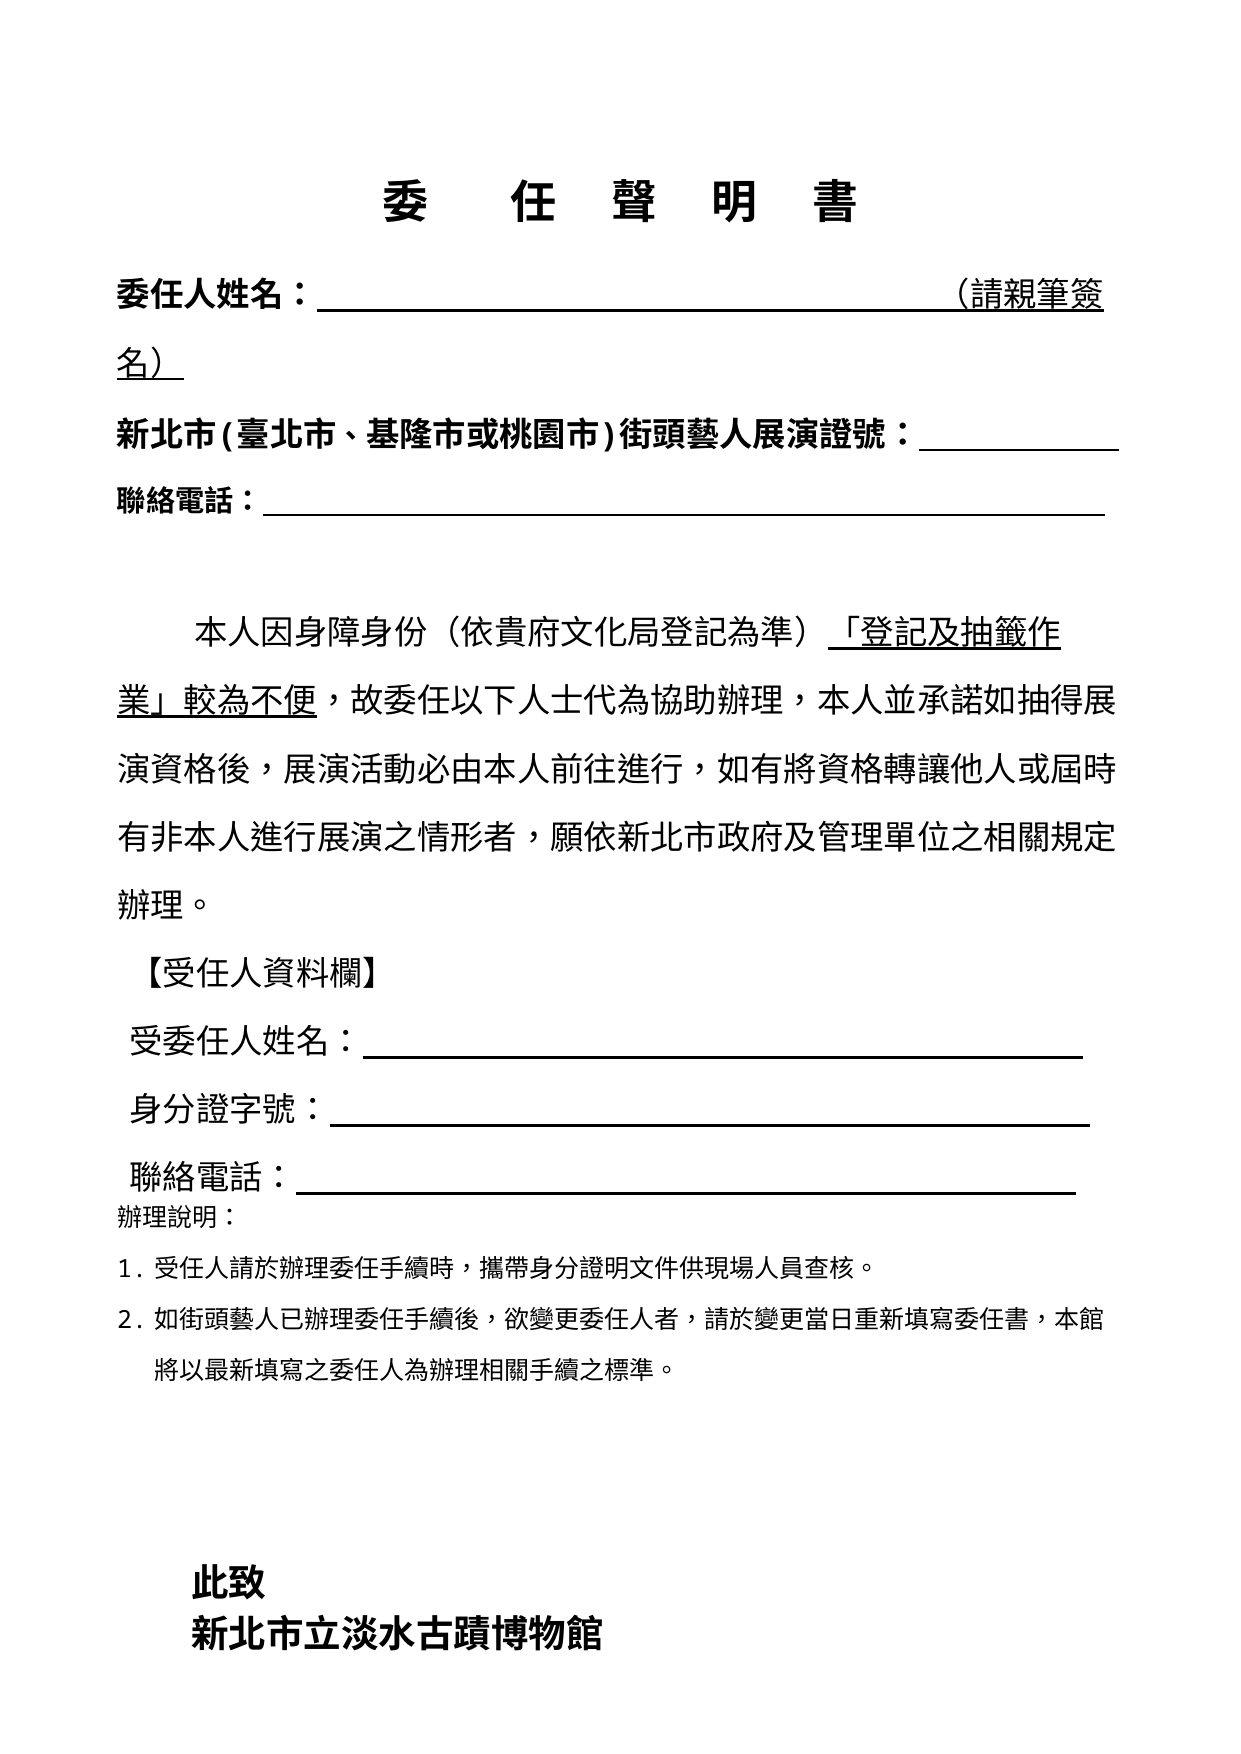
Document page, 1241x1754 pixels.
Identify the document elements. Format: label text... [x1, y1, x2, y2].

list 如街頭藝人已辦理委任手續後，欲變更委任人者，請於變更當日重新填寫委任書，本館將以最新填寫之委任人為辦理相關手續之標準。 [117, 1302, 1122, 1387]
text 本人因身障身份（依貴府文化局登記為準）「登記及抽籤作業」較為不便，故委任以下人士代為協助辦理，本人並承諾如抽得展演資格後，展演活動必由本人前往進行，如有將資格轉讓他人或屆時有非本人進行展演之情形者，願依新北市政府及管理單位之相關規定辦理。 [117, 609, 1122, 927]
text 委 任 聲 明 書 [118, 169, 1122, 232]
text 辦理說明： [117, 1199, 1122, 1233]
text 委任人姓名： （請親筆簽名） [117, 271, 1122, 385]
table_header 【受任人資料欄】 受委任人姓名： 身分證字號： 聯絡電話： [118, 950, 1104, 1199]
list 受任人請於辦理委任手續時，攜帶身分證明文件供現場人員查核。 [117, 1251, 1122, 1284]
text 新北市立淡水古蹟博物館 [118, 1608, 1122, 1659]
text 聯絡電話： [117, 480, 1122, 520]
text 新北市(臺北市、基隆市或桃園市)街頭藝人展演證號： [117, 407, 1122, 456]
text 此致 [118, 1557, 1122, 1608]
